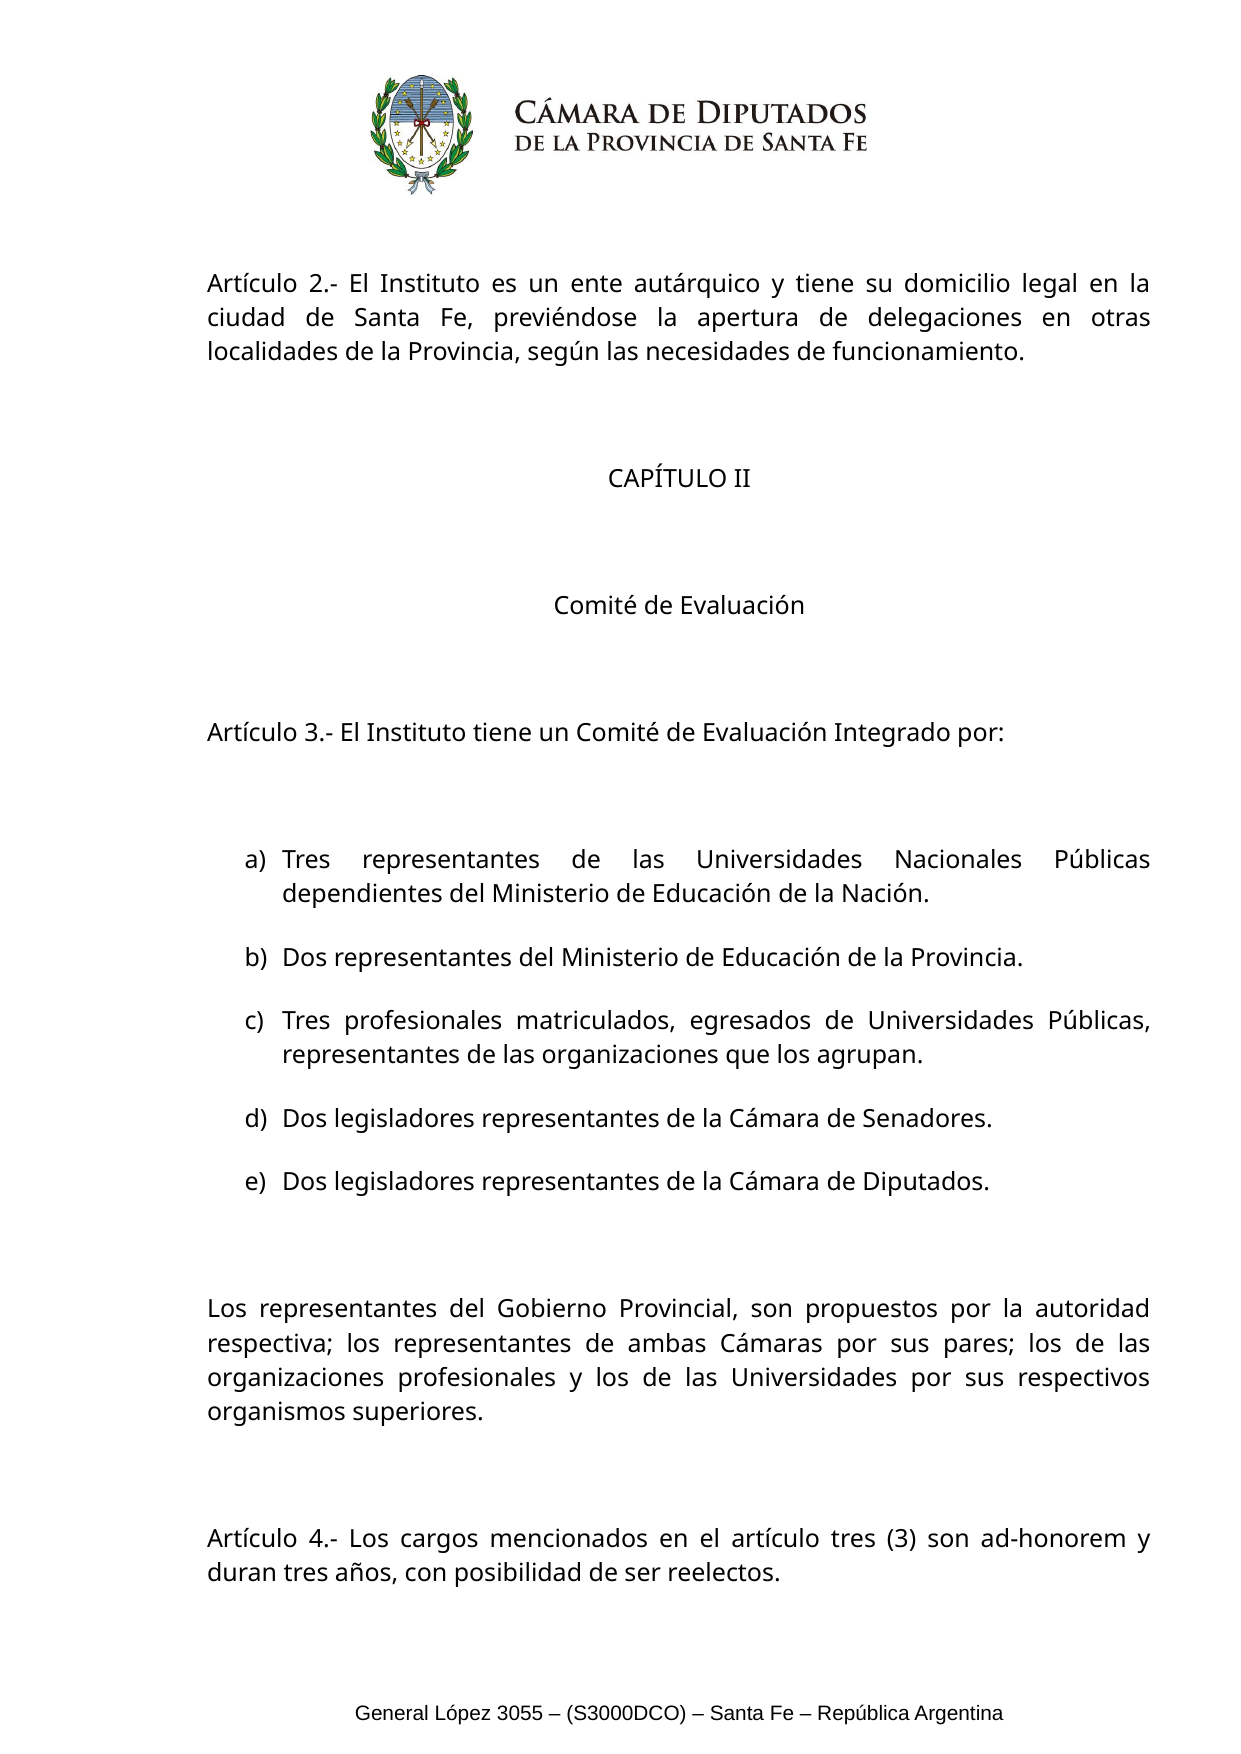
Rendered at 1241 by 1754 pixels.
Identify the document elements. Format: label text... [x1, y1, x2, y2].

text Comité de Evaluación [207, 588, 1152, 622]
text Artículo 2.- El Instituto es un ente autárquico y tiene su domicilio legal en la ciudad de Santa Fe, previéndose la apertura de delegaciones en otras localidades de la Provincia, según las necesidades de funcionamiento. [207, 265, 1152, 367]
picture [370, 75, 867, 199]
text Artículo 3.- El Instituto tiene un Comité de Evaluación Integrado por: [207, 715, 1152, 749]
text Artículo 4.- Los cargos mencionados en el artículo tres (3) son ad-honorem y duran tres años, con posibilidad de ser reelectos. [207, 1520, 1152, 1588]
list Dos legisladores representantes de la Cámara de Diputados. [244, 1164, 1152, 1198]
list Dos legisladores representantes de la Cámara de Senadores. [244, 1101, 1152, 1134]
list Tres representantes de las Universidades Nacionales Públicas dependientes del Ministerio de Educación de la Nación. [244, 842, 1152, 910]
text Los representantes del Gobierno Provincial, son propuestos por la autoridad respectiva; los representantes de ambas Cámaras por sus pares; los de las organizaciones profesionales y los de las Universidades por sus respectivos organismos superiores. [207, 1291, 1152, 1427]
list Dos representantes del Ministerio de Educación de la Provincia. [244, 939, 1152, 973]
text CAPÍTULO II [207, 461, 1152, 494]
list Tres profesionales matriculados, egresados de Universidades Públicas, representantes de las organizaciones que los agrupan. [244, 1003, 1152, 1071]
